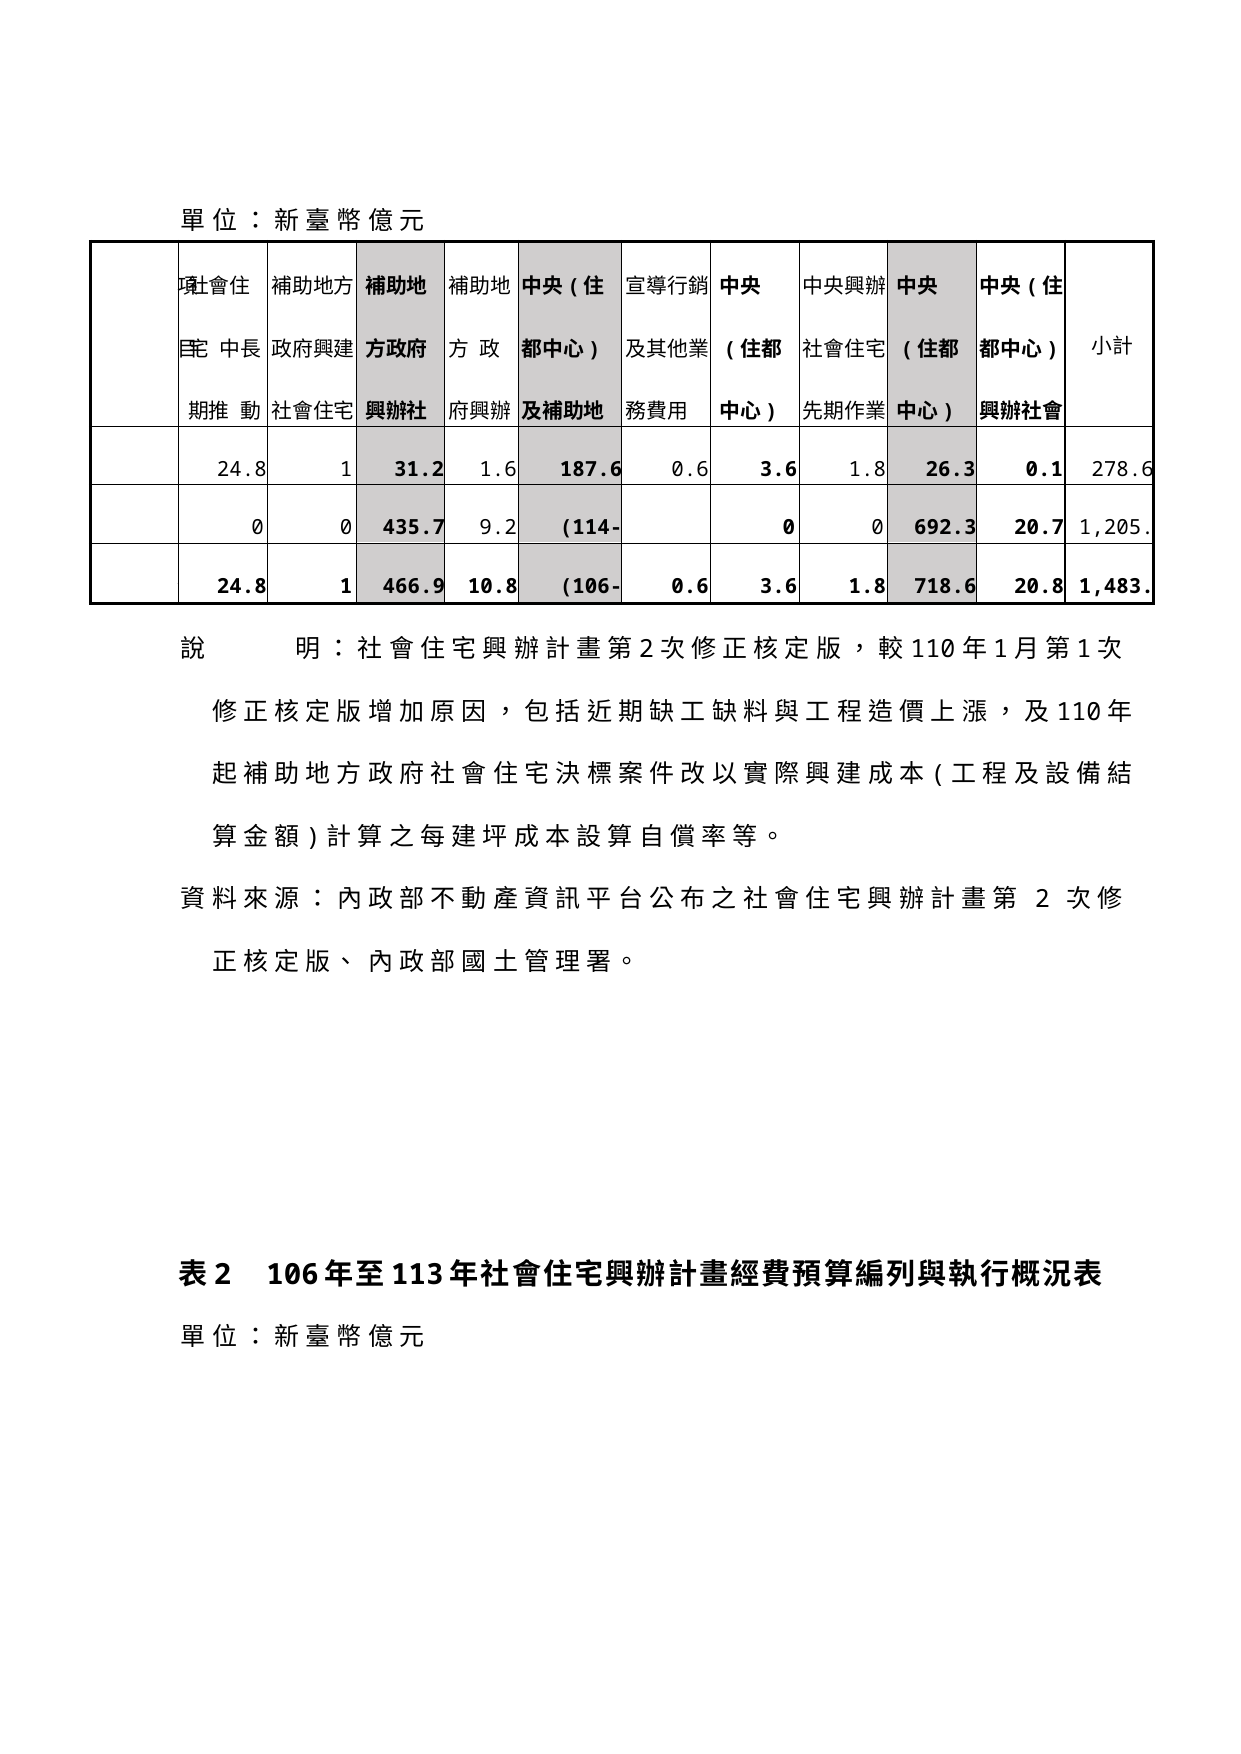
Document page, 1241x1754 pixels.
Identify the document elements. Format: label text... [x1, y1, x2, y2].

text 說 明：社會住宅興辦計畫第2次修正核定版，較110年1月第1次修正核定版增加原因，包括近期缺工缺料與工程造價上漲，及110年起補助地方政府社會住宅決標案件改以實際興建成本(工程及設備結算金額)計算之每建坪成本設算自償率等。 [89, 605, 1152, 855]
table_cell 0.1 [977, 427, 1064, 484]
table_header 中央興辦社會住宅先期作業費 [800, 243, 887, 426]
table_header 中央(住都中心)興辦社會住宅業務推動費 [977, 243, 1064, 426]
table_cell 24.8 [179, 544, 267, 602]
table_cell 1,205.2 [1066, 485, 1152, 542]
table_cell (106-115) 235.1 [519, 544, 621, 602]
text 資料來源：內政部不動產資訊平台公布之社會住宅興辦計畫第2次修正核定版、內政部國土管理署。 [89, 855, 1152, 980]
table_cell 0 [179, 485, 267, 542]
table_cell 合計 [92, 544, 178, 602]
table_cell 3.6 [711, 544, 799, 602]
table_cell 1 [268, 544, 356, 602]
table_cell 26.3 [888, 427, 976, 484]
table_cell 9.2 [445, 485, 518, 542]
table_cell 187.6 [519, 427, 621, 484]
table_header 補助地方政府興建社會住宅之先期規劃費 [268, 243, 356, 426]
table_cell 1.8 [800, 544, 887, 602]
table_header 補助地方政府興辦社會住宅土地租金、融資利息及非自償性經費 [357, 243, 444, 426]
table_cell 718.6 [888, 544, 976, 602]
table_cell 24.8 [179, 427, 267, 484]
table_cell 1,483.8 [1066, 544, 1152, 602]
table_header 小計 [1066, 243, 1152, 426]
table_cell 0 [711, 485, 799, 542]
table_header 中央(住都中心)及補助地方政府包租代管經費 [519, 243, 621, 426]
table_header 中央(住都中心)興辦社會住宅事業計畫研擬作業費 [711, 243, 799, 426]
table_cell 20.8 [977, 544, 1064, 602]
table_header 社會住宅 中長期推 動方案待 撥付經費 [179, 243, 267, 426]
table_cell 10.8 [445, 544, 518, 602]
text 單位：新臺幣億元 [89, 177, 1152, 240]
table_cell 0.6 [622, 427, 710, 484]
table_cell 0.6 [622, 544, 710, 602]
table_header 補助地方 政府興辦 社會住宅 之業務推動費 [445, 243, 518, 426]
table_header 中央(住都中心)興辦社會住宅土地租金、融資利息及非自償性經費 [888, 243, 976, 426]
table_cell 692.3 [888, 485, 976, 542]
table_cell 466.9 [357, 544, 444, 602]
table_cell 0 [268, 485, 356, 542]
table_cell 1.8 [800, 427, 887, 484]
table_cell 106-113 [92, 427, 178, 484]
table_cell 1.6 [445, 427, 518, 484]
table_cell 20.7 [977, 485, 1064, 542]
table_cell 31.2 [357, 427, 444, 484]
table_cell 435.7 [357, 485, 444, 542]
table_cell 1 [268, 427, 356, 484]
table_cell 278.6 [1066, 427, 1152, 484]
table_cell 114-137 [92, 485, 178, 542]
table_cell 0 [622, 485, 710, 542]
table_cell 0 [800, 485, 887, 542]
table_header 項目 年度 [92, 243, 178, 426]
table_header 宣導行銷及其他業務費用 [622, 243, 710, 426]
table_cell (114-115) 47.5 [519, 485, 621, 542]
table_cell 3.6 [711, 427, 799, 484]
text 表2 106年至113年社會住宅興辦計畫經費預算編列與執行概況表 單位：新臺幣億元 [89, 1230, 1152, 1355]
